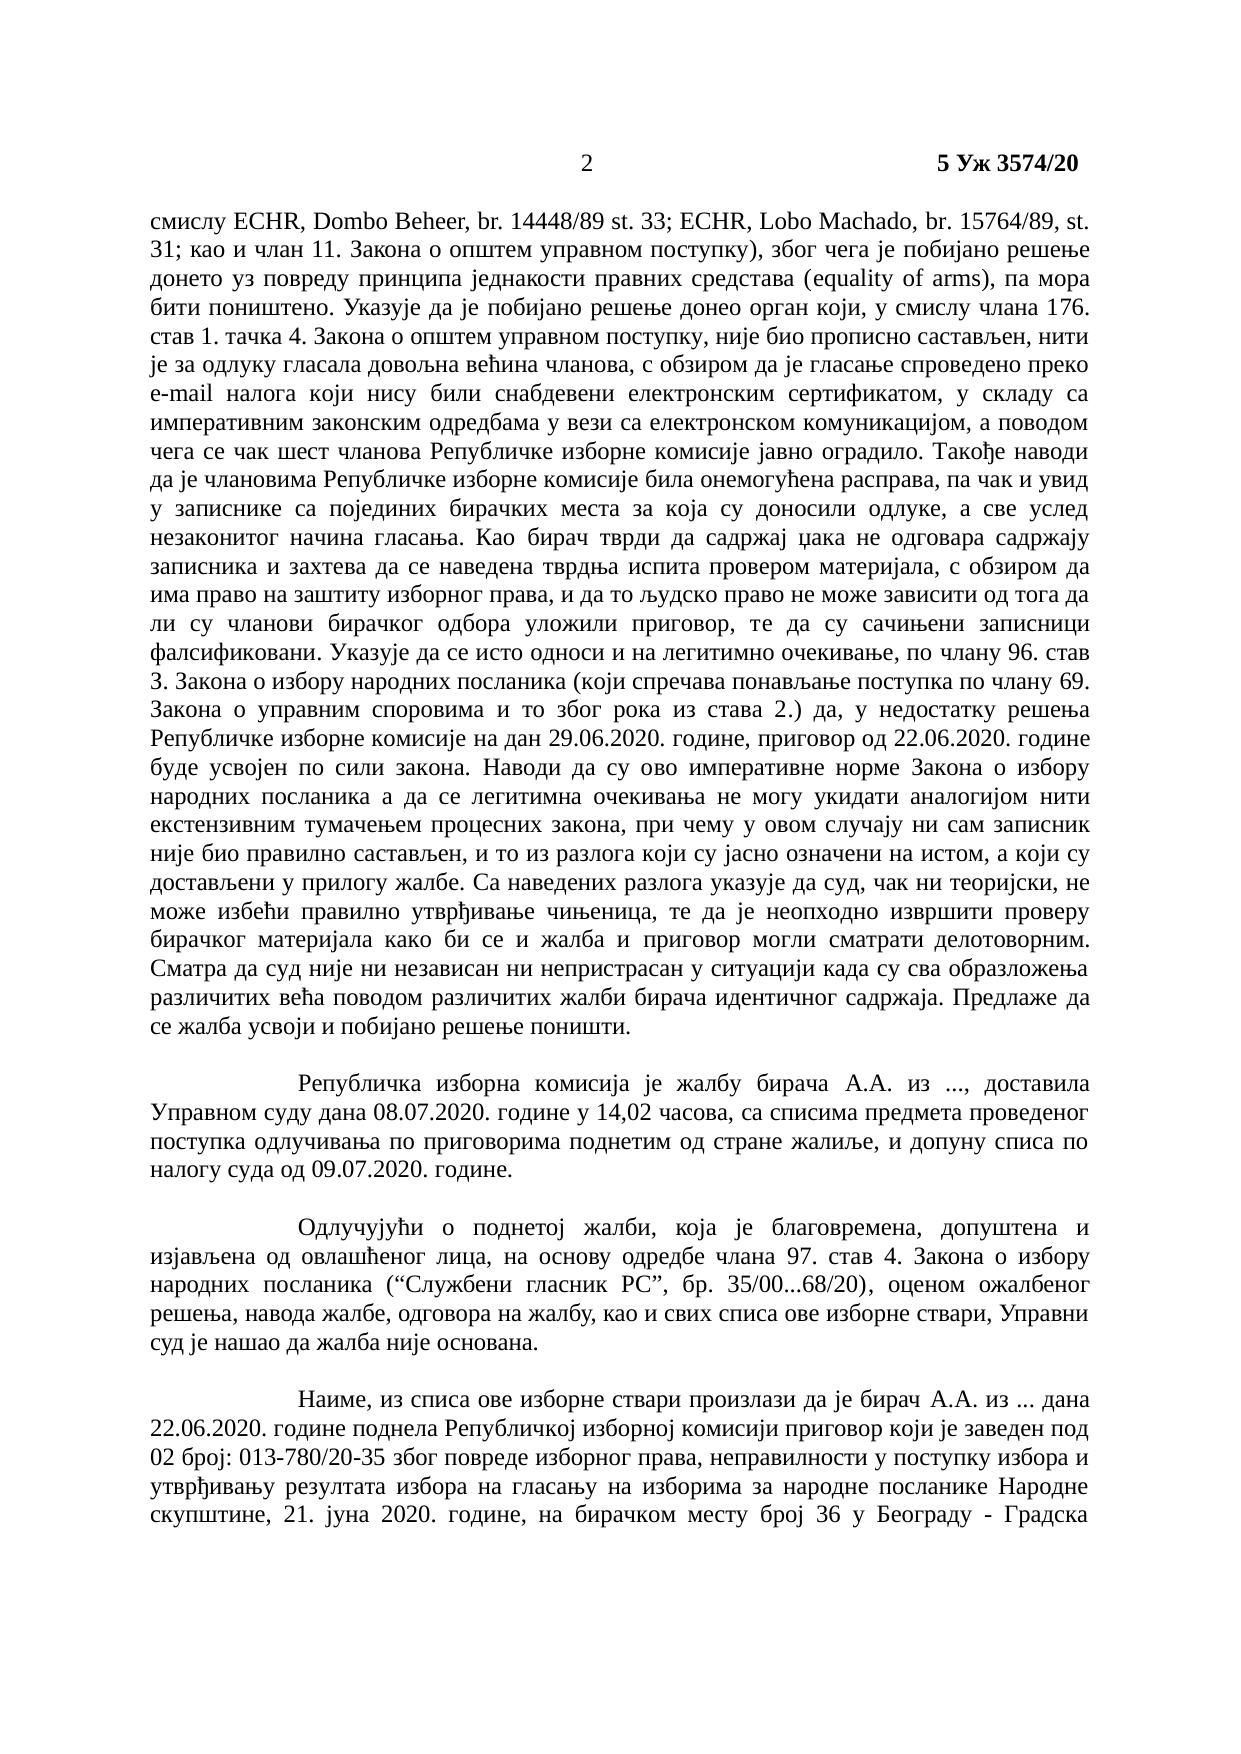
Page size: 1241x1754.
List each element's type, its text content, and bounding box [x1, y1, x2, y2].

text Републичка изборна комисија је жалбу бирача A.A. из ..., доставила Управном суду дана 08.07.2020. године у 14,02 часова, са списима предмета проведеног поступка одлучивања по приговорима поднетим од стране жалиље, и допуну списа по налогу суда од 09.07.2020. године. [150, 1068, 1090, 1183]
text смислу ECHR, Dombo Beheer, br. 14448/89 st. 33; ECHR, Lobo Machado, br. 15764/89, st. 31; као и члан 11. Закона о општем управном поступку), због чега је побијано решење донето уз повреду принципа једнакости правних средстава (equality of arms), па мора бити поништено. Указује да је побијано решење донео орган који, у смислу члана 176. став 1. тачка 4. Закона о општем управном поступку, није био прописно састављен, нити је за одлуку гласала довољна већина чланова, с обзиром да је гласање спроведено преко e-mail налога који нису били снабдевени електронским сертификатом, у складу са императивним законским одредбама у вези са електронском комуникацијом, а поводом чега се чак шест чланова Републичке изборне комисије јавно оградило. Такође наводи да је члановима Републичке изборне комисије била онемогућена расправа, па чак и увид у записнике са појединих бирачких места за која су доносили одлуке, а све услед незаконитог начина гласања. Као бирач тврди да садржај џака не одговара садржају записника и захтева да се наведена тврдња испита провером материјала, с обзиром да има право на заштиту изборног права, и да то људско право не може зависити од тога да ли су чланови бирачког одбора уложили приговор, те да су сачињени записници фалсификовани. Указује да се исто односи и на легитимно очекивање, по члану 96. став З. Закона о избору народних посланика (који спречава понављање поступка по члану 69. Закона о управним споровима и то због рока из става 2.) да, у недостатку решења Републичке изборне комисије на дан 29.06.2020. године, приговор од 22.06.2020. године буде усвојен по сили закона. Наводи да су ово императивне норме Закона о избору народних посланика а да се легитимна очекивања не могу укидати аналогијом нити екстензивним тумачењем процесних закона, при чему у овом случају ни сам записник није био правилно састављен, и то из разлога који су јасно означени на истом, а који су достављени у прилогу жалбе. Са наведених разлога указује да суд, чак ни теоријски, не може избећи правилно утврђивање чињеница, те да је неопходно извршити проверу бирачког материјала како би се и жалба и приговор могли сматрати делотоворним. Сматра да суд није ни независан ни непристрасан у ситуацији када су сва образложења различитих већа поводом различитих жалби бирача идентичног садржаја. Предлаже да се жалба усвоји и побијано решење поништи. [150, 206, 1090, 1039]
text Одлучујући о поднетој жалби, која је благовремена, допуштена и изјављена од овлашћеног лица, на основу одредбе члана 97. став 4. Закона о избору народних посланика (“Службени гласник РС”, бр. 35/00...68/20), оценом ожалбеног решења, навода жалбе, одговора на жалбу, као и свих списа ове изборне ствари, Управни суд је нашао да жалба није основана. [150, 1212, 1090, 1356]
text Наиме, из списа ове изборне ствари произлази да је бирач A.A. из ... дана 22.06.2020. године поднела Републичкој изборној комисији приговор који је заведен под 02 број: 013-780/20-35 због повреде изборног права, неправилности у поступку избора и утврђивању резултата избора на гласању на изборима за народне посланике Народне скупштине, 21. јуна 2020. године, на бирачком месту број 36 у Београду - Градска [150, 1384, 1090, 1528]
